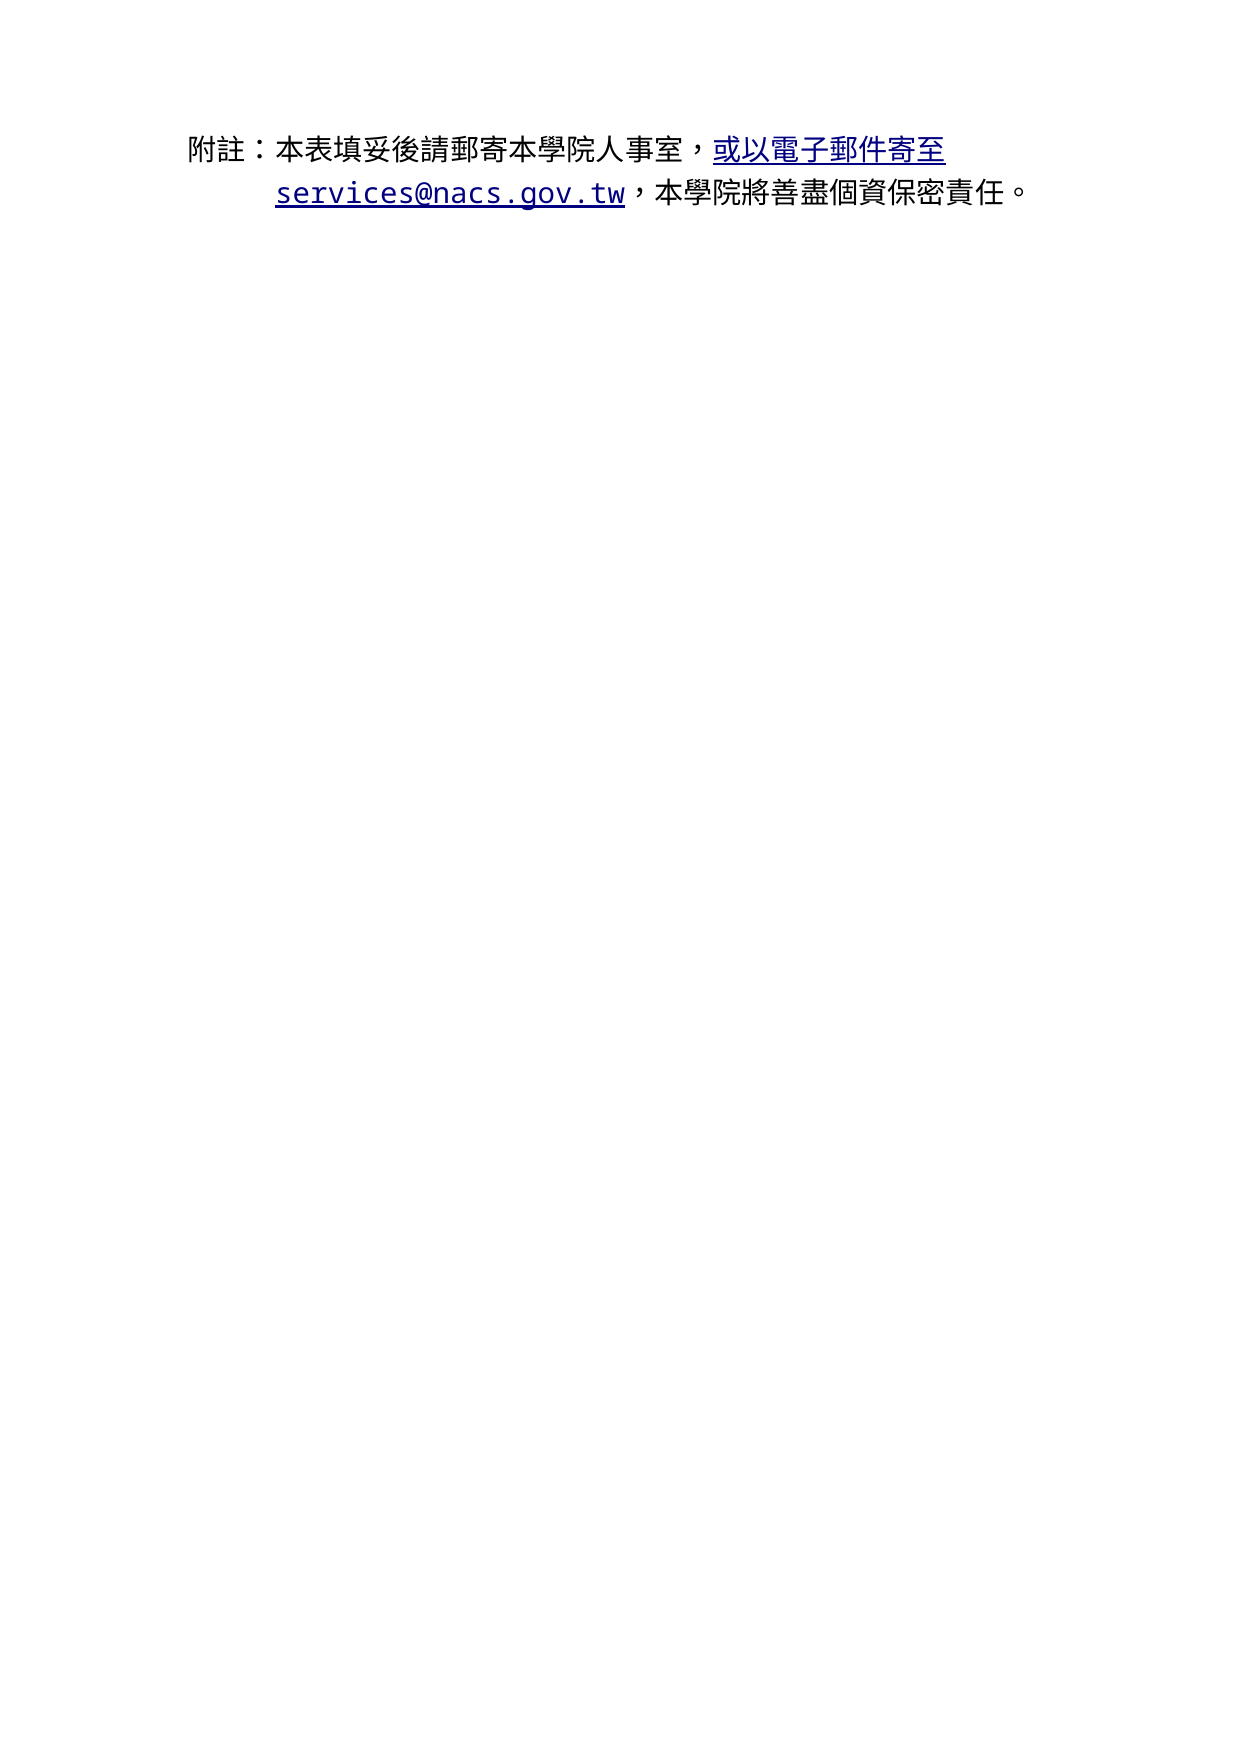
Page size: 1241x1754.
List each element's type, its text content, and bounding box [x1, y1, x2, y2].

text 附註：本表填妥後請郵寄本學院人事室，或以電子郵件寄至services@nacs.gov.tw，本學院將善盡個資保密責任。 [187, 127, 1053, 212]
